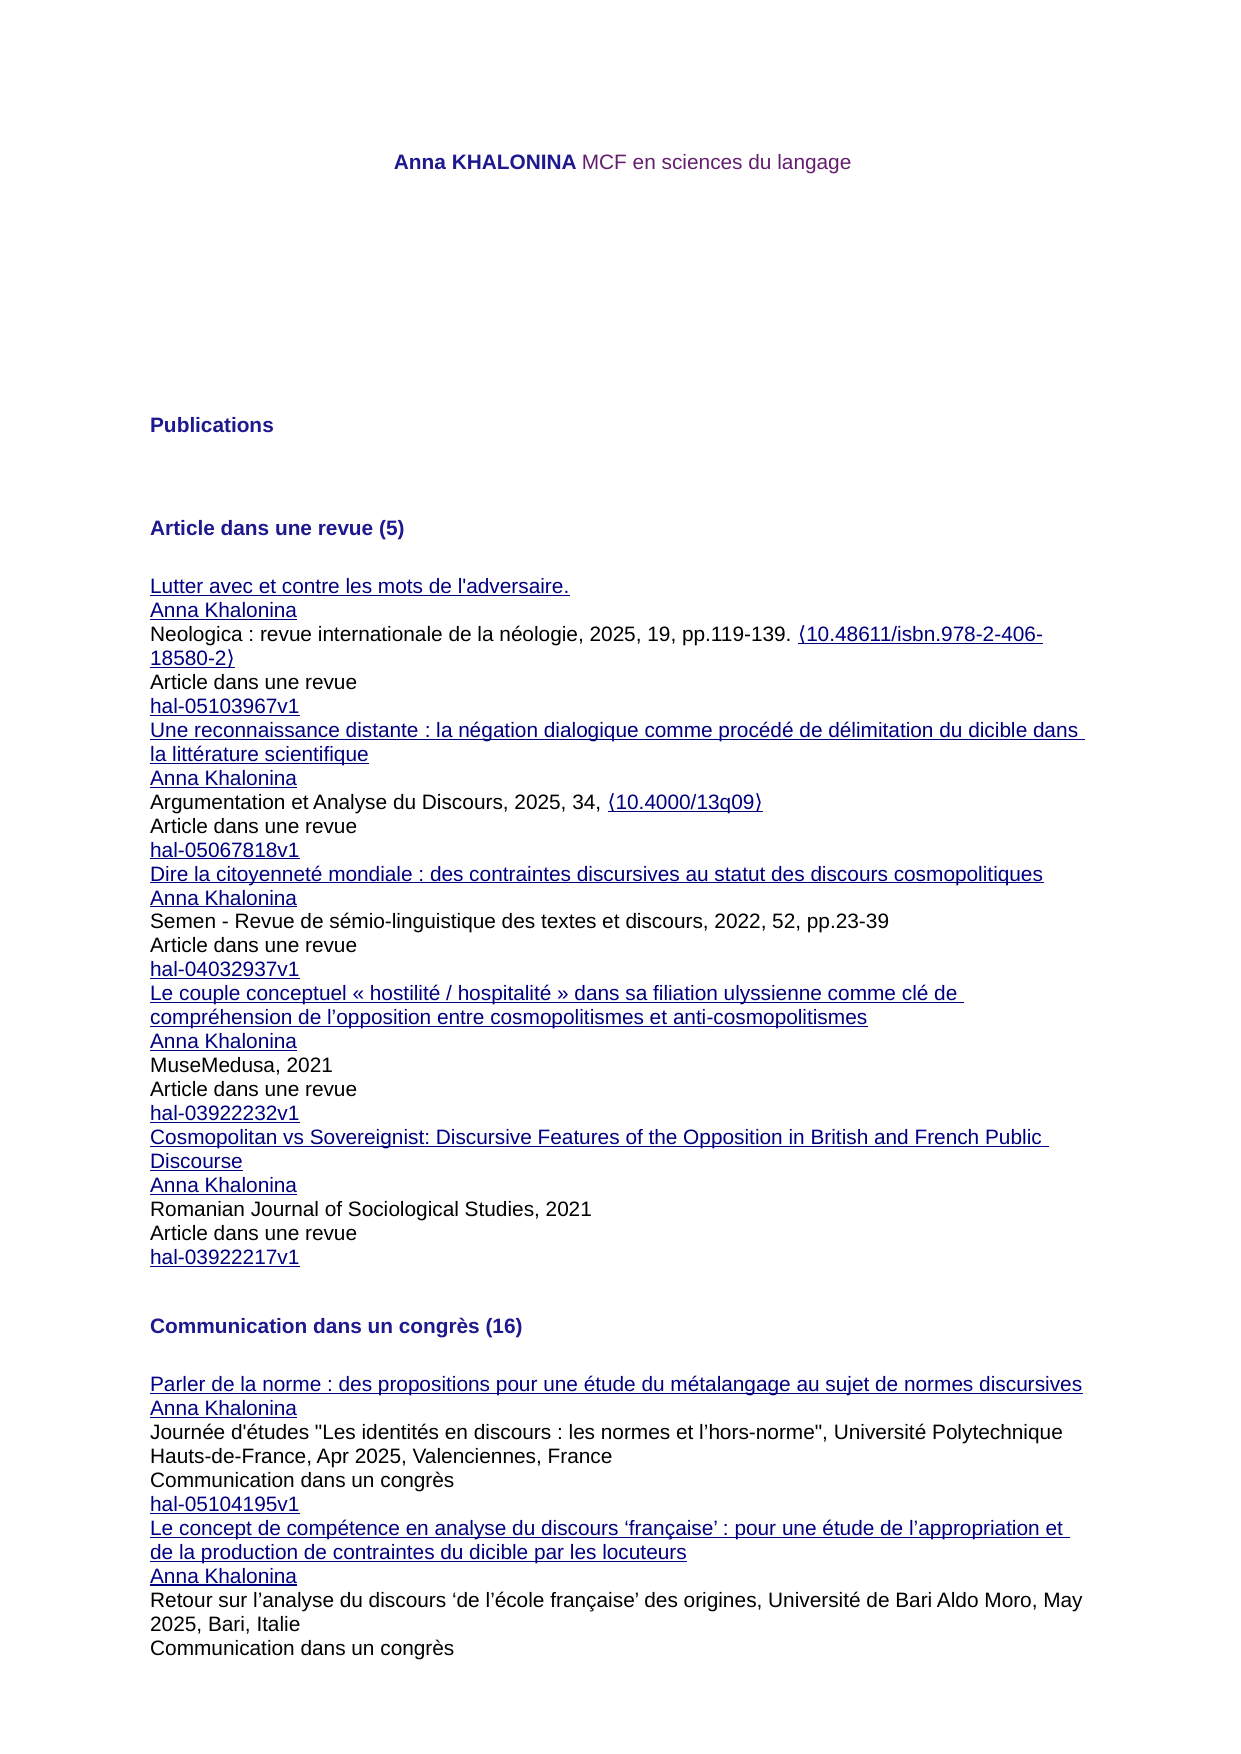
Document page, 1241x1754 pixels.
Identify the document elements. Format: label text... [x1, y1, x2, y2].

table_cell Cosmopolitan vs Sovereignist: Discursive Features of the Opposition in British and French Public Discourse Anna Khalonina Romanian Journal of Sociological Studies, 2021 Article dans une revue hal-03922217v1 [150, 1125, 1090, 1269]
table_cell Une reconnaissance distante : la négation dialogique comme procédé de délimitation du dicible dans la littérature scientifique Anna Khalonina Argumentation et Analyse du Discours, 2025, 34, ⟨10.4000/13q09⟩ Article dans une revue hal-05067818v1 [150, 718, 1090, 861]
table_header Lutter avec et contre les mots de l'adversaire. Anna Khalonina Neologica : revue internationale de la néologie, 2025, 19, pp.119-139. ⟨10.48611/isbn.978-2-406-18580-2⟩ Article dans une revue hal-05103967v1 [150, 574, 1090, 718]
table_cell Le couple conceptuel « hostilité / hospitalité » dans sa filiation ulyssienne comme clé de compréhension de l’opposition entre cosmopolitismes et anti-cosmopolitismes Anna Khalonina MuseMedusa, 2021 Article dans une revue hal-03922232v1 [150, 981, 1090, 1125]
subtitle Publications [150, 412, 1090, 436]
subtitle Article dans une revue (5) [150, 516, 1090, 539]
table_cell Dire la citoyenneté mondiale : des contraintes discursives au statut des discours cosmopolitiques Anna Khalonina Semen - Revue de sémio-linguistique des textes et discours, 2022, 52, pp.23-39 Article dans une revue hal-04032937v1 [150, 861, 1090, 981]
subtitle Anna KHALONINA MCF en sciences du langage [150, 150, 1090, 174]
subtitle Communication dans un congrès (16) [150, 1313, 1090, 1337]
table_cell Le concept de compétence en analyse du discours ‘française’ : pour une étude de l’appropriation et de la production de contraintes du dicible par les locuteurs Anna Khalonina Retour sur l’analyse du discours ‘de l’école française’ des origines, Université de Bari Aldo Moro, May 2025, Bari, Italie Communication dans un congrès [150, 1516, 1090, 1659]
table_header Parler de la norme : des propositions pour une étude du métalangage au sujet de normes discursives Anna Khalonina Journée d'études "Les identités en discours : les normes et l’hors-norme", Université Polytechnique Hauts-de-France, Apr 2025, Valenciennes, France Communication dans un congrès hal-05104195v1 [150, 1372, 1090, 1516]
